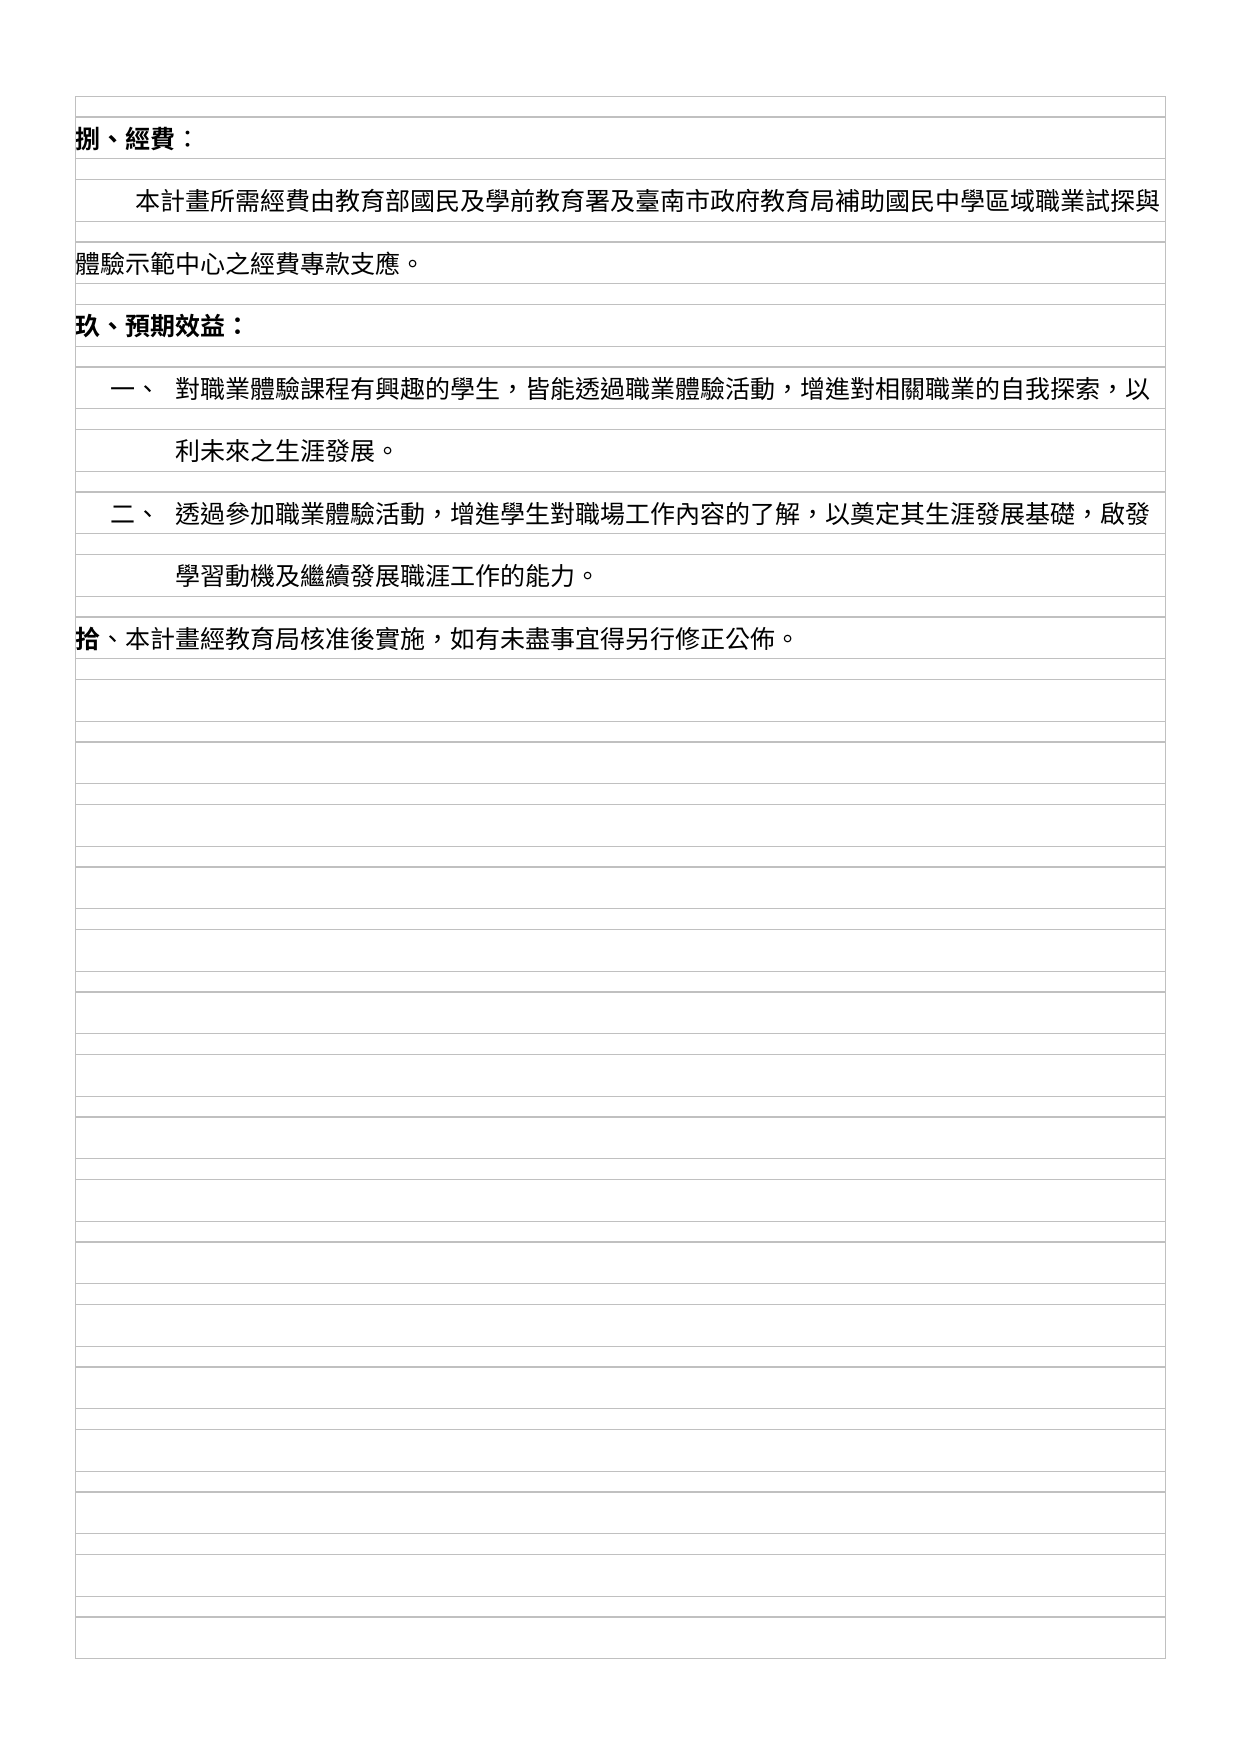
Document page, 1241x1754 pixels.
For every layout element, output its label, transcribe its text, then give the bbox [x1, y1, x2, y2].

list [110, 347, 1165, 366]
list [110, 409, 1165, 429]
list 對職業體驗課程有興趣的學生，皆能透過職業體驗活動，增進對相關職業的自我探索，以 [110, 368, 1165, 408]
list 利未來之生涯發展。 [110, 430, 1165, 471]
text 本計畫所需經費由教育部國民及學前教育署及臺南市政府教育局補助國民中學區域職業試探與 [76, 180, 1165, 221]
text 玖、預期效益： [76, 305, 1165, 346]
text [76, 222, 1165, 241]
text 體驗示範中心之經費專款支應。 [76, 243, 1165, 283]
text 捌、經費： [76, 118, 1165, 158]
text [76, 284, 1165, 304]
text [76, 597, 1165, 616]
list [110, 472, 1165, 491]
text 拾、本計畫經教育局核准後實施，如有未盡事宜得另行修正公佈。 [76, 618, 1165, 658]
text [76, 97, 1165, 116]
list 透過參加職業體驗活動，增進學生對職場工作內容的了解，以奠定其生涯發展基礎，啟發 [110, 493, 1165, 533]
text [76, 159, 1165, 179]
list [110, 534, 1165, 554]
list 學習動機及繼續發展職涯工作的能力。 [110, 555, 1165, 596]
